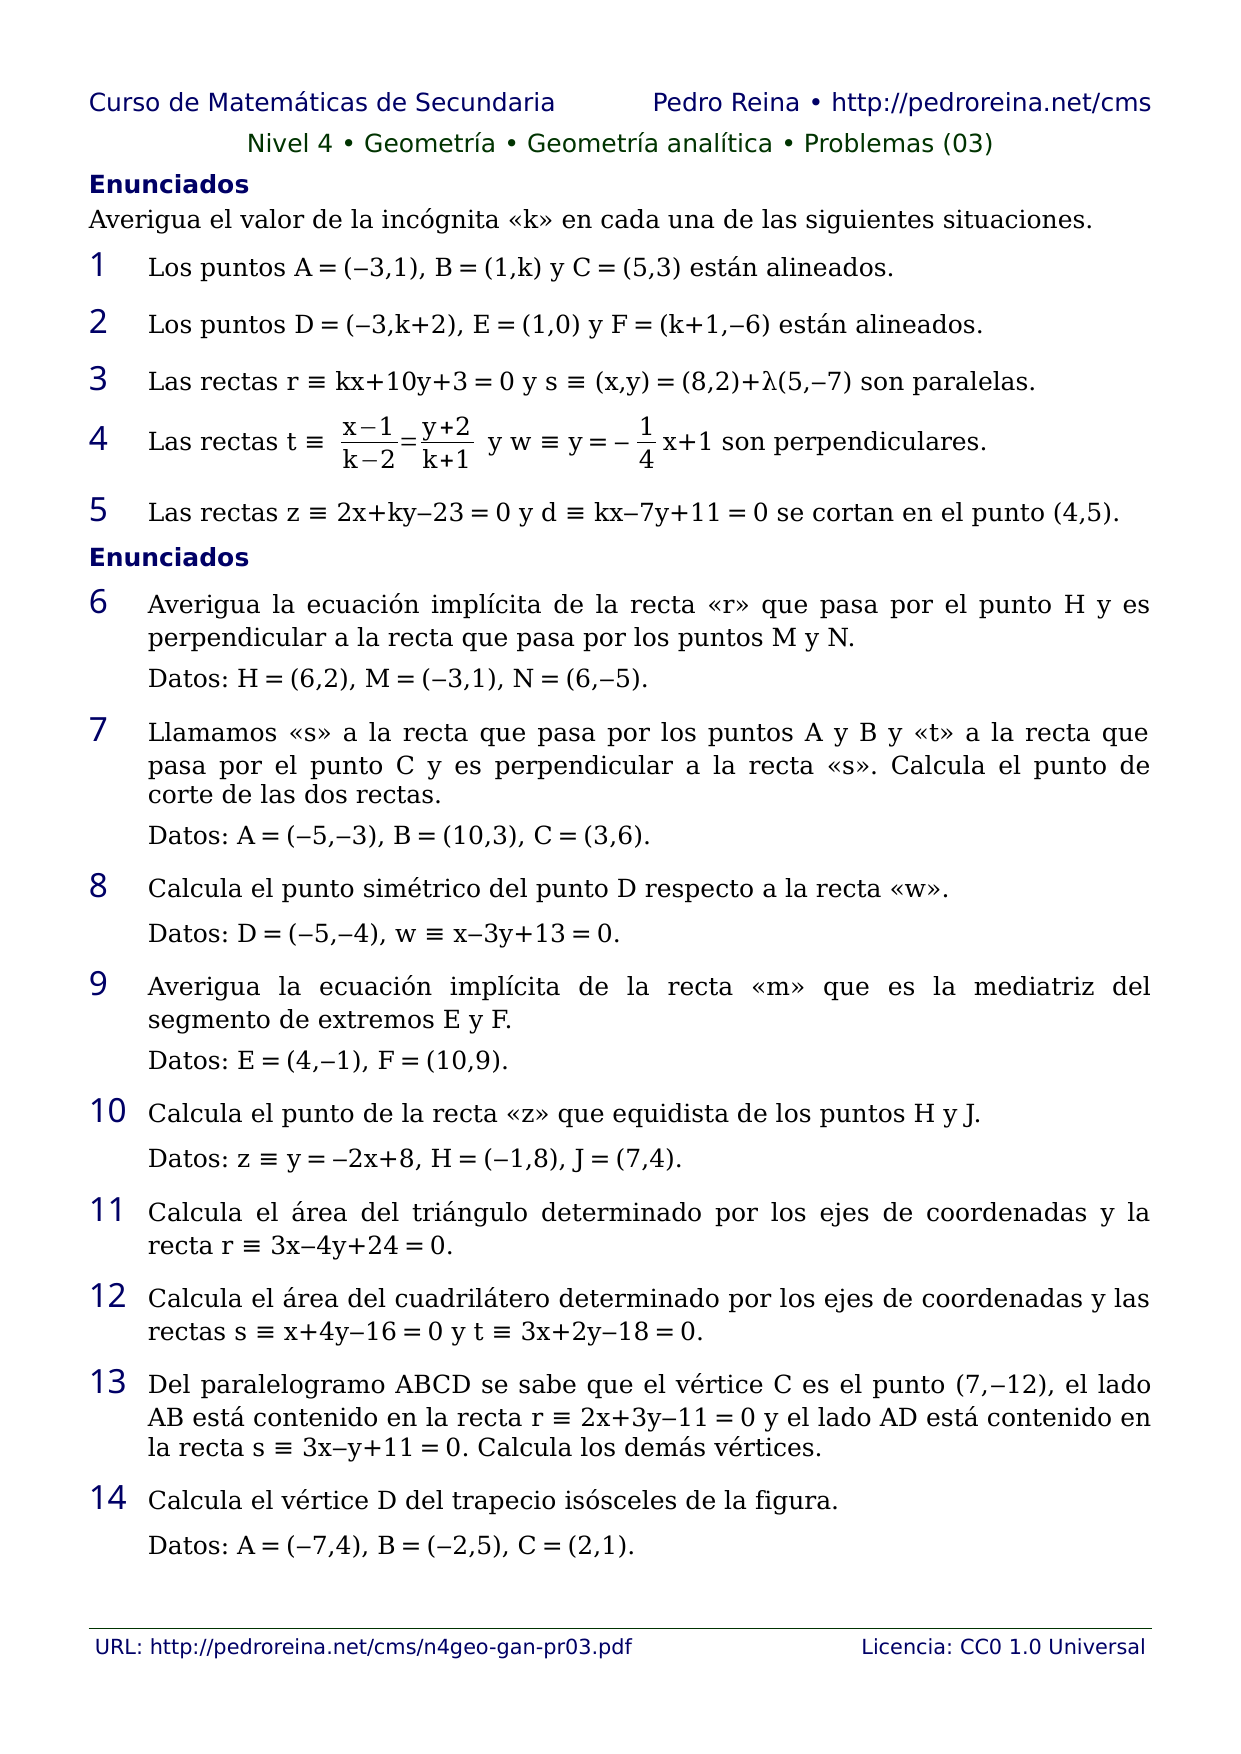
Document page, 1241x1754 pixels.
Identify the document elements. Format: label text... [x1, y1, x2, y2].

text Enunciados [88, 170, 1152, 199]
list Las rectas r ≡ kx+10y+3 = 0 y s ≡ (x,y) = (8,2)+λ(5,‒7) son paralelas. [88, 355, 1152, 400]
list Del paralelogramo ABCD se sabe que el vértice C es el punto (7,‒12), el lado AB está contenido en la recta r ≡ 2x+3y‒11 = 0 y el lado AD está contenido en la recta s ≡ 3x‒y+11 = 0. Calcula los demás vértices. [88, 1358, 1152, 1462]
text Datos: z ≡ y = ‒2x+8, H = (‒1,8), J = (7,4). [148, 1144, 1152, 1174]
text Enunciados [88, 543, 1152, 572]
text Nivel 4 • Geometría • Geometría analítica • Problemas (03) [88, 129, 1152, 159]
list Calcula el área del cuadrilátero determinado por los ejes de coordenadas y las rectas s ≡ x+4y‒16 = 0 y t ≡ 3x+2y‒18 = 0. [88, 1272, 1152, 1346]
list Los puntos A = (‒3,1), B = (1,k) y C = (5,3) están alineados. [88, 241, 1152, 286]
list Calcula el área del triángulo determinado por los ejes de coordenadas y la recta r ≡ 3x‒4y+24 = 0. [88, 1185, 1152, 1260]
list Calcula el vértice D del trapecio isósceles de la figura. [88, 1474, 1152, 1519]
list Las rectas t ≡ y w ≡ y = ‒x+1 son perpendiculares. [88, 412, 1152, 474]
text Datos: A = (‒5,‒3), B = (10,3), C = (3,6). [148, 821, 1152, 850]
list Averigua la ecuación implícita de la recta «r» que pasa por el punto H y es perpendicular a la recta que pasa por los puntos M y N. [88, 578, 1152, 653]
text Datos: H = (6,2), M = (‒3,1), N = (6,‒5). [148, 664, 1152, 694]
text Datos: D = (‒5,‒4), w ≡ x‒3y+13 = 0. [148, 919, 1152, 948]
list Las rectas z ≡ 2x+ky‒23 = 0 y d ≡ kx‒7y+11 = 0 se cortan en el punto (4,5). [88, 486, 1152, 531]
list Llamamos «s» a la recta que pasa por los puntos A y B y «t» a la recta que pasa por el punto C y es perpendicular a la recta «s». Calcula el punto de corte de las dos rectas. [88, 705, 1152, 809]
list Calcula el punto simétrico del punto D respecto a la recta «w». [88, 862, 1152, 907]
text Averigua el valor de la incógnita «k» en cada una de las siguientes situaciones. [88, 206, 1152, 235]
text Datos: A = (‒7,4), B = (‒2,5), C = (2,1). [148, 1531, 1152, 1560]
list Averigua la ecuación implícita de la recta «m» que es la mediatriz del segmento de extremos E y F. [88, 960, 1152, 1034]
text Datos: E = (4,‒1), F = (10,9). [148, 1046, 1152, 1076]
list Calcula el punto de la recta «z» que equidista de los puntos H y J. [88, 1087, 1152, 1133]
list Los puntos D = (‒3,k+2), E = (1,0) y F = (k+1,‒6) están alineados. [88, 298, 1152, 343]
text Curso de Matemáticas de Secundaria Pedro Reina • http://pedroreina.net/cms [88, 88, 1152, 118]
